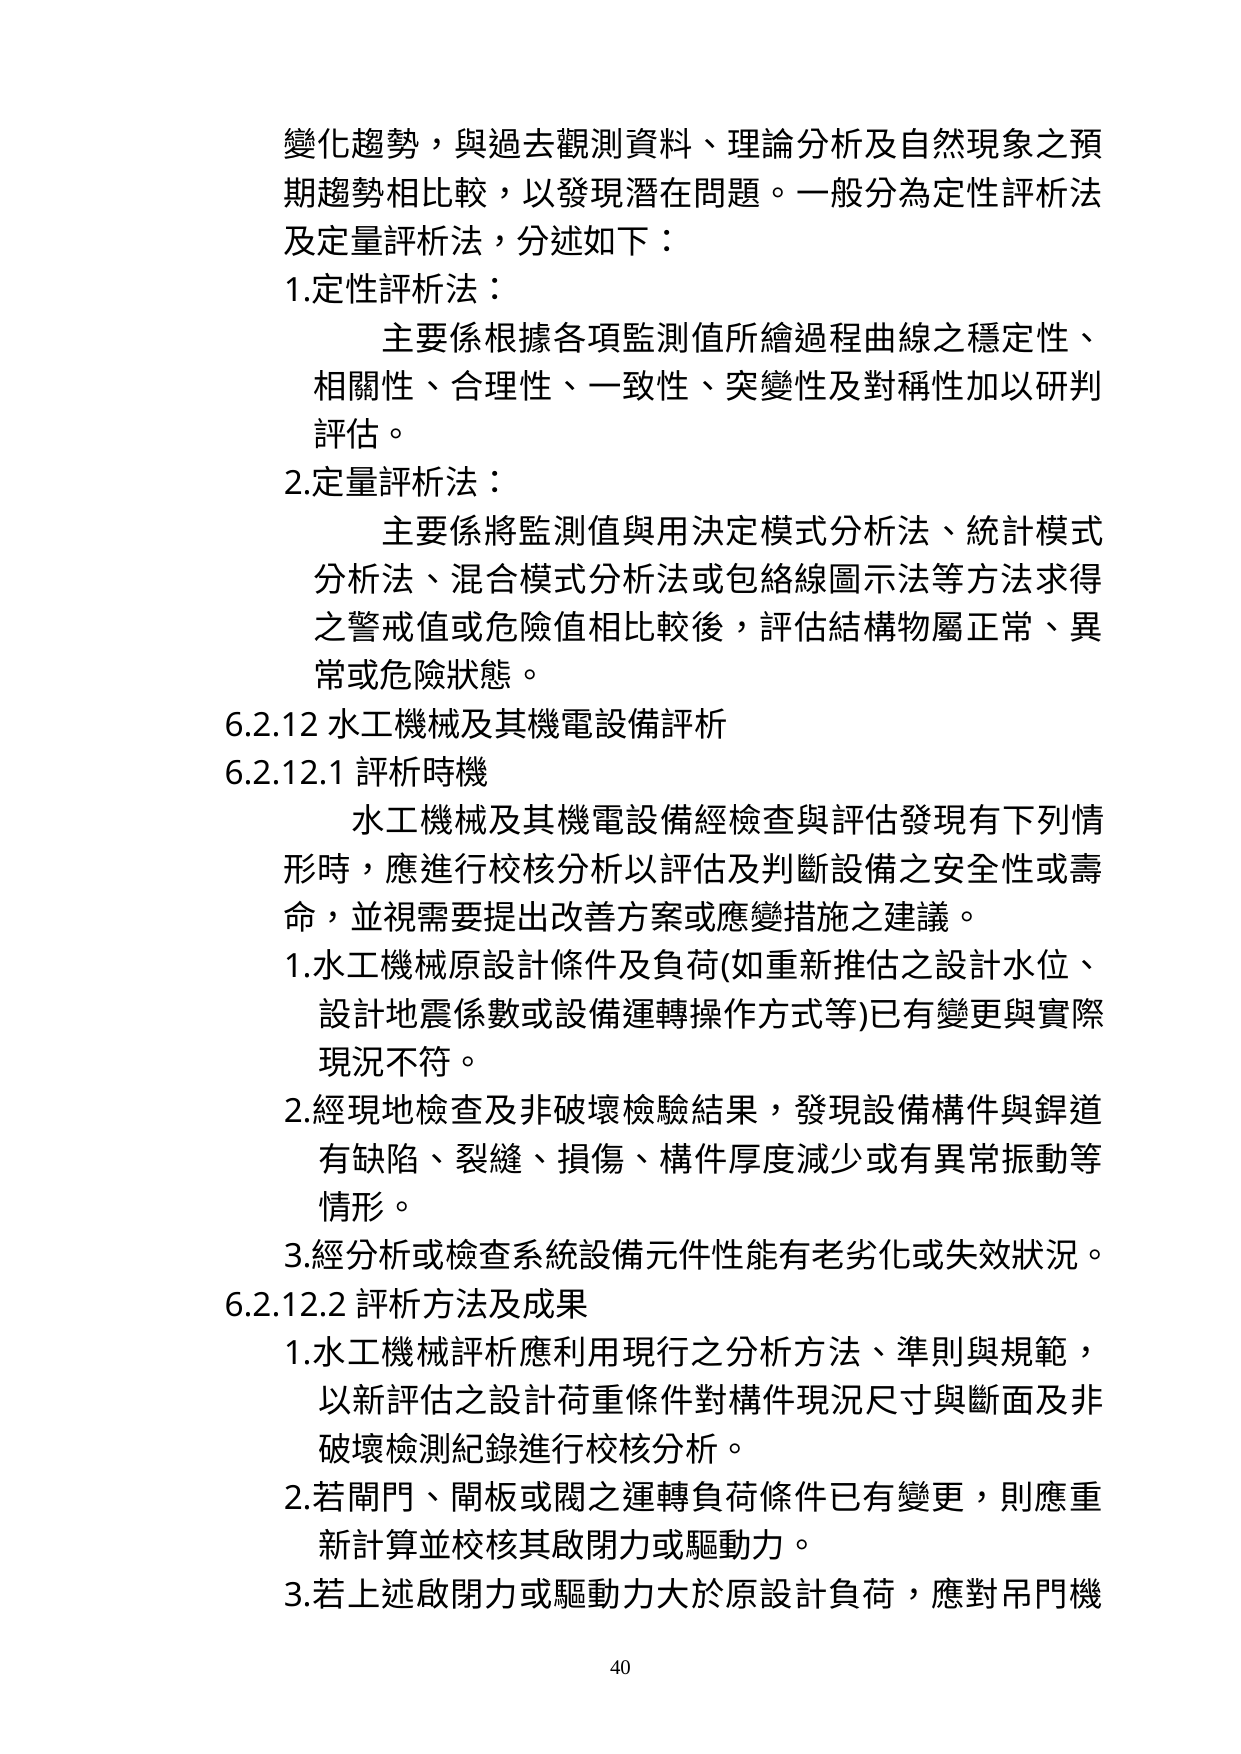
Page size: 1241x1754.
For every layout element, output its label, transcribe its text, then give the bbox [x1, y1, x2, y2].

text 6.2.12.1 評析時機 [209, 746, 1104, 794]
text 2.定量評析法： [283, 456, 1104, 504]
text 水工機械及其機電設備經檢查與評估發現有下列情形時，應進行校核分析以評估及判斷設備之安全性或壽命，並視需要提出改善方案或應變措施之建議。 [283, 794, 1104, 939]
text 3.經分析或檢查系統設備元件性能有老劣化或失效狀況。 [283, 1229, 1104, 1277]
text 主要係將監測值與用決定模式分析法、統計模式分析法、混合模式分析法或包絡線圖示法等方法求得之警戒值或危險值相比較後，評估結構物屬正常、異常或危險狀態。 [313, 504, 1104, 697]
text 6.2.12 水工機械及其機電設備評析 [209, 697, 1104, 746]
text 6.2.12.2 評析方法及成果 [209, 1277, 1104, 1326]
text 2.若閘門、閘板或閥之運轉負荷條件已有變更，則應重新計算並校核其啟閉力或驅動力。 [283, 1471, 1104, 1567]
text 主要係根據各項監測值所繪過程曲線之穩定性、相關性、合理性、一致性、突變性及對稱性加以研判評估。 [313, 311, 1104, 456]
text 3.若上述啟閉力或驅動力大於原設計負荷，應對吊門機 [283, 1567, 1104, 1616]
text 1.水工機械原設計條件及負荷(如重新推估之設計水位、設計地震係數或設備運轉操作方式等)已有變更與實際現況不符。 [283, 939, 1104, 1084]
text 1.水工機械評析應利用現行之分析方法、準則與規範，以新評估之設計荷重條件對構件現況尺寸與斷面及非破壞檢測紀錄進行校核分析。 [283, 1326, 1104, 1471]
text 2.經現地檢查及非破壞檢驗結果，發現設備構件與銲道有缺陷、裂縫、損傷、構件厚度減少或有異常振動等情形。 [283, 1084, 1104, 1229]
text 變化趨勢，與過去觀測資料、理論分析及自然現象之預期趨勢相比較，以發現潛在問題。一般分為定性評析法及定量評析法，分述如下： [283, 118, 1104, 263]
text 1.定性評析法： [283, 263, 1104, 311]
